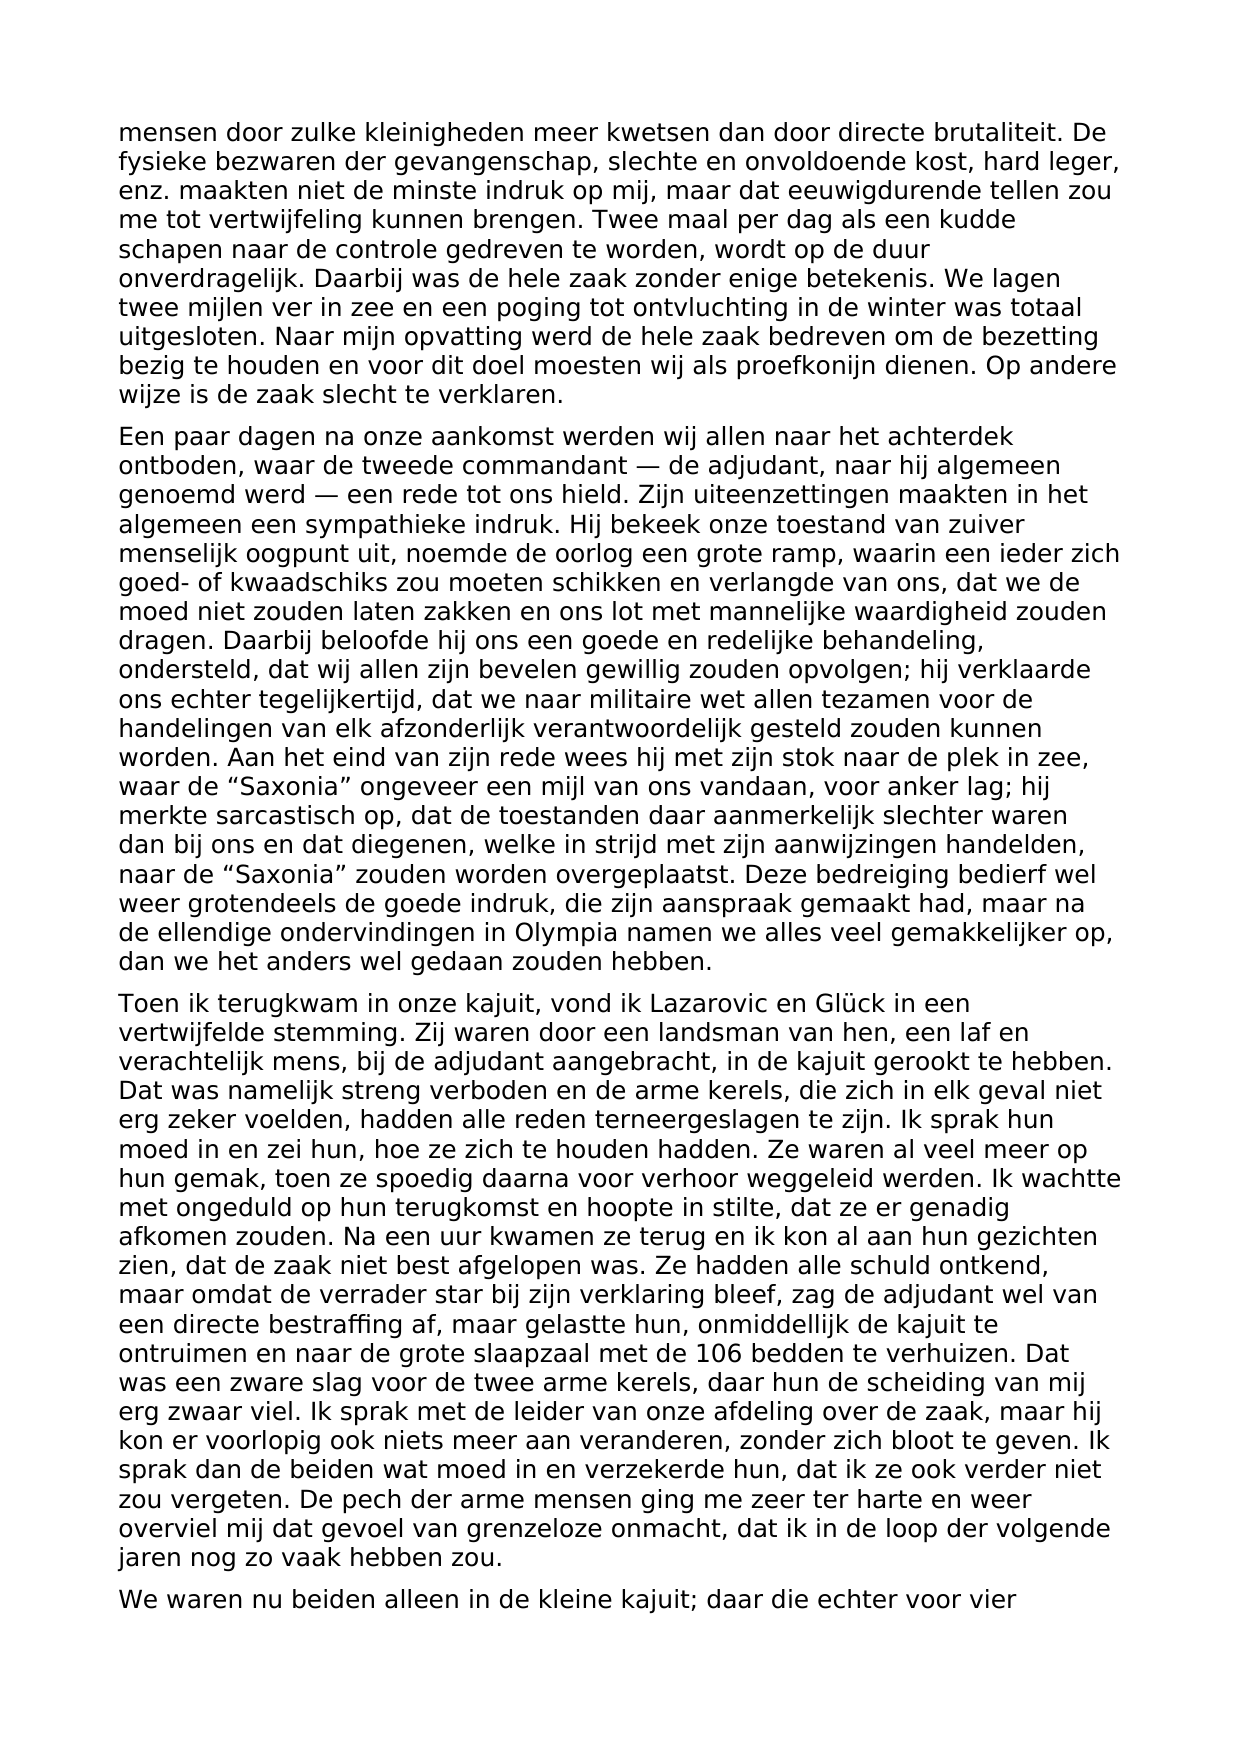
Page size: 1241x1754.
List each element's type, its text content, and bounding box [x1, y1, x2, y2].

text Toen ik terugkwam in onze kajuit, vond ik Lazarovic en Glück in een vertwijfelde stemming. Zij waren door een landsman van hen, een laf en verachtelijk mens, bij de adjudant aangebracht, in de kajuit gerookt te hebben. Dat was namelijk streng verboden en de arme kerels, die zich in elk geval niet erg zeker voelden, hadden alle reden terneergeslagen te zijn. Ik sprak hun moed in en zei hun, hoe ze zich te houden hadden. Ze waren al veel meer op hun gemak, toen ze spoedig daarna voor verhoor weggeleid werden. Ik wachtte met ongeduld op hun terugkomst en hoopte in stilte, dat ze er genadig afkomen zouden. Na een uur kwamen ze terug en ik kon al aan hun gezichten zien, dat de zaak niet best afgelopen was. Ze hadden alle schuld ontkend, maar omdat de verrader star bij zijn verklaring bleef, zag de adjudant wel van een directe bestraffing af, maar gelastte hun, onmiddellijk de kajuit te ontruimen en naar de grote slaapzaal met de 106 bedden te verhuizen. Dat was een zware slag voor de twee arme kerels, daar hun de scheiding van mij erg zwaar viel. Ik sprak met de leider van onze afdeling over de zaak, maar hij kon er voorlopig ook niets meer aan veranderen, zonder zich bloot te geven. Ik sprak dan de beiden wat moed in en verzekerde hun, dat ik ze ook verder niet zou vergeten. De pech der arme mensen ging me zeer ter harte en weer overviel mij dat gevoel van grenzeloze onmacht, dat ik in de loop der volgende jaren nog zo vaak hebben zou. [118, 989, 1122, 1572]
text We waren nu beiden alleen in de kleine kajuit; daar die echter voor vier [118, 1585, 1122, 1614]
text Een paar dagen na onze aankomst werden wij allen naar het achterdek ontboden, waar de tweede commandant — de adjudant, naar hij algemeen genoemd werd — een rede tot ons hield. Zijn uiteenzettingen maakten in het algemeen een sympathieke indruk. Hij bekeek onze toestand van zuiver menselijk oogpunt uit, noemde de oorlog een grote ramp, waarin een ieder zich goed- of kwaadschiks zou moeten schikken en verlangde van ons, dat we de moed niet zouden laten zakken en ons lot met mannelijke waardigheid zouden dragen. Daarbij beloofde hij ons een goede en redelijke behandeling, ondersteld, dat wij allen zijn bevelen gewillig zouden opvolgen; hij verklaarde ons echter tegelijkertijd, dat we naar militaire wet allen tezamen voor de handelingen van elk afzonderlijk verantwoordelijk gesteld zouden kunnen worden. Aan het eind van zijn rede wees hij met zijn stok naar de plek in zee, waar de “Saxonia” ongeveer een mijl van ons vandaan, voor anker lag; hij merkte sarcastisch op, dat de toestanden daar aanmerkelijk slechter waren dan bij ons en dat diegenen, welke in strijd met zijn aanwijzingen handelden, naar de “Saxonia” zouden worden overgeplaatst. Deze bedreiging bedierf wel weer grotendeels de goede indruk, die zijn aanspraak gemaakt had, maar na de ellendige ondervindingen in Olympia namen we alles veel gemakkelijker op, dan we het anders wel gedaan zouden hebben. [118, 422, 1122, 976]
text mensen door zulke kleinigheden meer kwetsen dan door directe brutaliteit. De fysieke bezwaren der gevangenschap, slechte en onvoldoende kost, hard leger, enz. maakten niet de minste indruk op mij, maar dat eeuwigdurende tellen zou me tot vertwijfeling kunnen brengen. Twee maal per dag als een kudde schapen naar de controle gedreven te worden, wordt op de duur onverdragelijk. Daarbij was de hele zaak zonder enige betekenis. We lagen twee mijlen ver in zee en een poging tot ontvluchting in de winter was totaal uitgesloten. Naar mijn opvatting werd de hele zaak bedreven om de bezetting bezig te houden en voor dit doel moesten wij als proefkonijn dienen. Op andere wijze is de zaak slecht te verklaren. [118, 118, 1122, 410]
